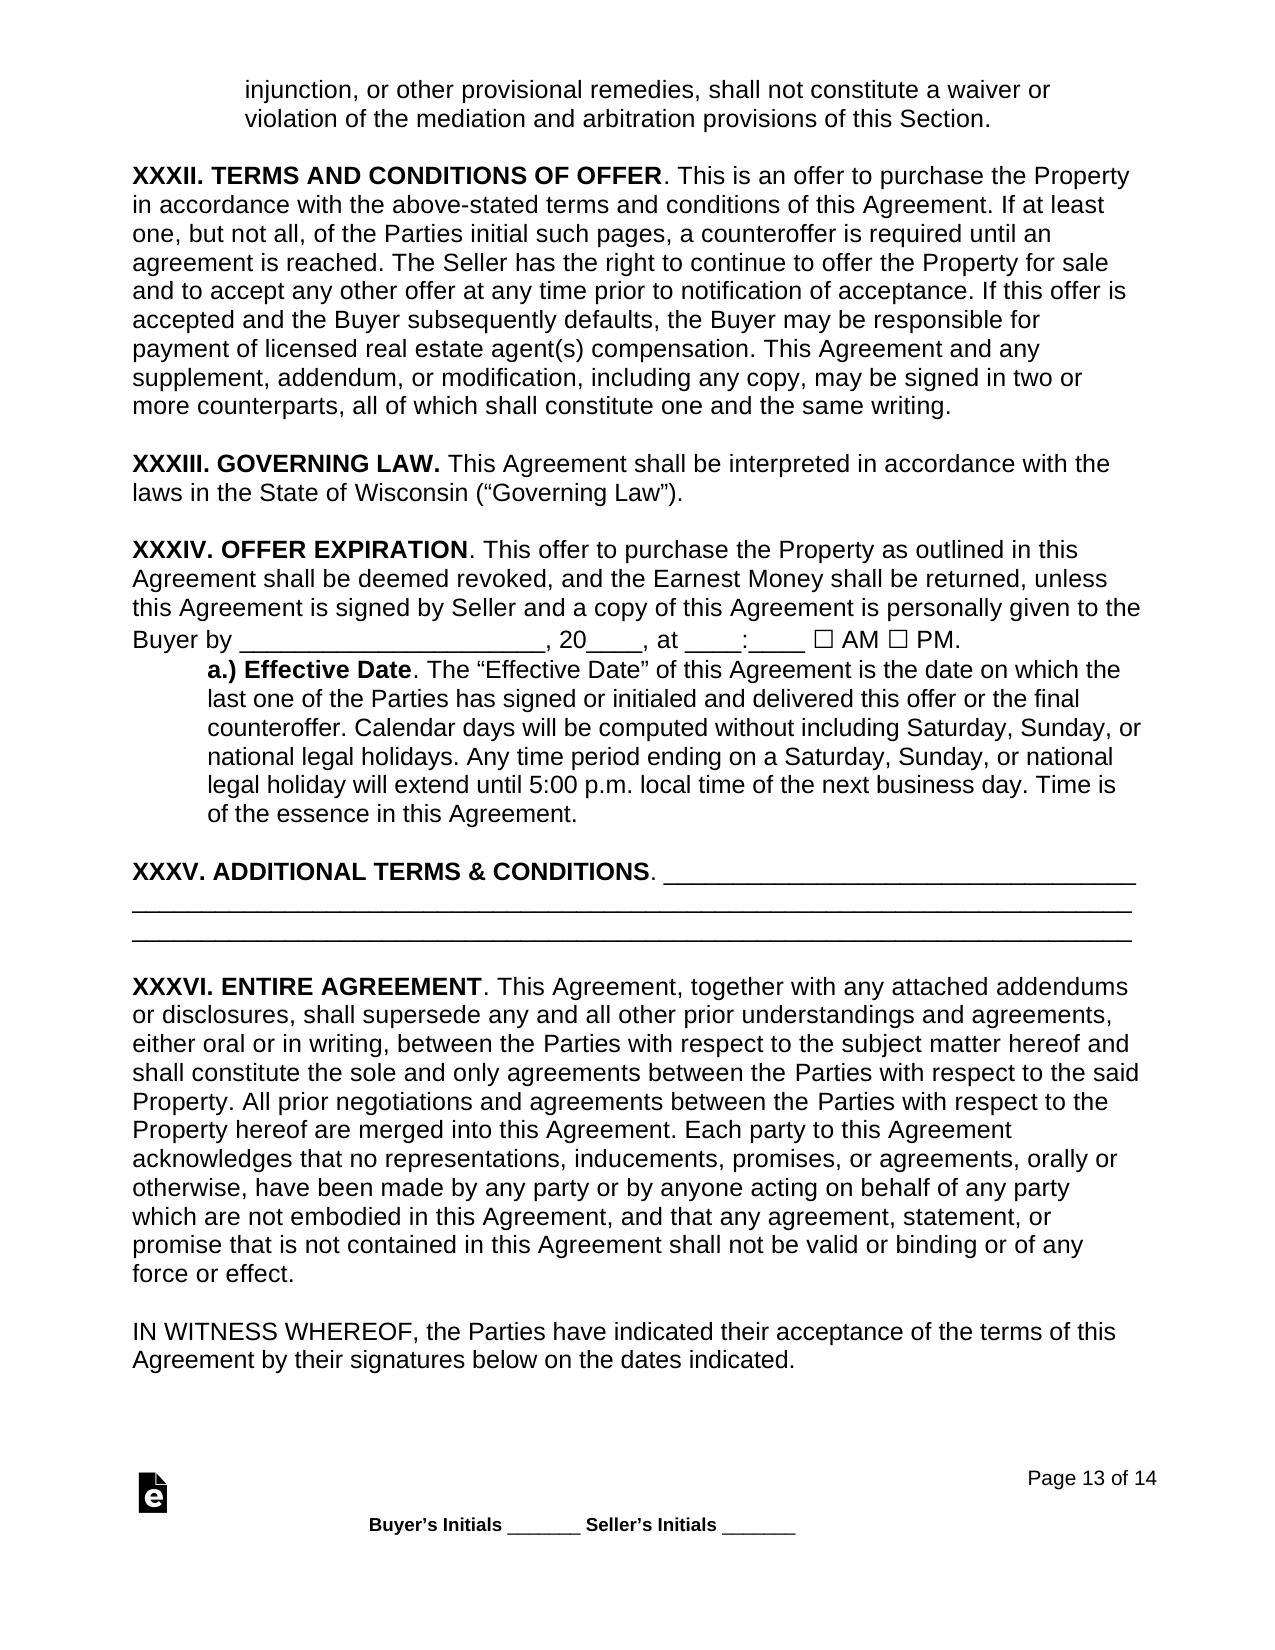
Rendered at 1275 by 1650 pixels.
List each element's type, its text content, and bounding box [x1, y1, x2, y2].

text XXXIV. OFFER EXPIRATION. This offer to purchase the Property as outlined in this Agreement shall be deemed revoked, and the Earnest Money shall be returned, unless this Agreement is signed by Seller and a copy of this Agreement is personally given to the Buyer by ______________________, 20____, at ____:____ ☐ AM ☐ PM. [132, 535, 1143, 655]
text XXXIII. GOVERNING LAW. This Agreement shall be interpreted in accordance with the laws in the State of Wisconsin (“Governing Law”). [132, 449, 1143, 506]
list injunction, or other provisional remedies, shall not constitute a waiver or violation of the mediation and arbitration provisions of this Section. [207, 75, 1143, 132]
text IN WITNESS WHEREOF, the Parties have indicated their acceptance of the terms of this Agreement by their signatures below on the dates indicated. [132, 1317, 1143, 1374]
text XXXV. ADDITIONAL TERMS & CONDITIONS. __________________________________ [132, 857, 1143, 885]
text XXXII. TERMS AND CONDITIONS OF OFFER. This is an offer to purchase the Property in accordance with the above-stated terms and conditions of this Agreement. If at least one, but not all, of the Parties initial such pages, a counteroffer is required until an agreement is reached. The Seller has the right to continue to offer the Property for sale and to accept any other offer at any time prior to notification of acceptance. If this offer is accepted and the Buyer subsequently defaults, the Buyer may be responsible for payment of licensed real estate agent(s) compensation. This Agreement and any supplement, addendum, or modification, including any copy, may be signed in two or more counterparts, all of which shall constitute one and the same writing. [132, 161, 1143, 420]
text a.) Effective Date. The “Effective Date” of this Agreement is the date on which the last one of the Parties has signed or initialed and delivered this offer or the final counteroffer. Calendar days will be computed without including Saturday, Sunday, or national legal holidays. Any time period ending on a Saturday, Sunday, or national legal holiday will extend until 5:00 p.m. local time of the next business day. Time is of the essence in this Agreement. [207, 655, 1143, 828]
text ________________________________________________________________________ [132, 885, 1143, 914]
text ________________________________________________________________________ [132, 914, 1143, 943]
text XXXVI. ENTIRE AGREEMENT. This Agreement, together with any attached addendums or disclosures, shall supersede any and all other prior understandings and agreements, either oral or in writing, between the Parties with respect to the subject matter hereof and shall constitute the sole and only agreements between the Parties with respect to the said Property. All prior negotiations and agreements between the Parties with respect to the Property hereof are merged into this Agreement. Each party to this Agreement acknowledges that no representations, inducements, promises, or agreements, orally or otherwise, have been made by any party or by anyone acting on behalf of any party which are not embodied in this Agreement, and that any agreement, statement, or promise that is not contained in this Agreement shall not be valid or binding or of any force or effect. [132, 972, 1143, 1288]
